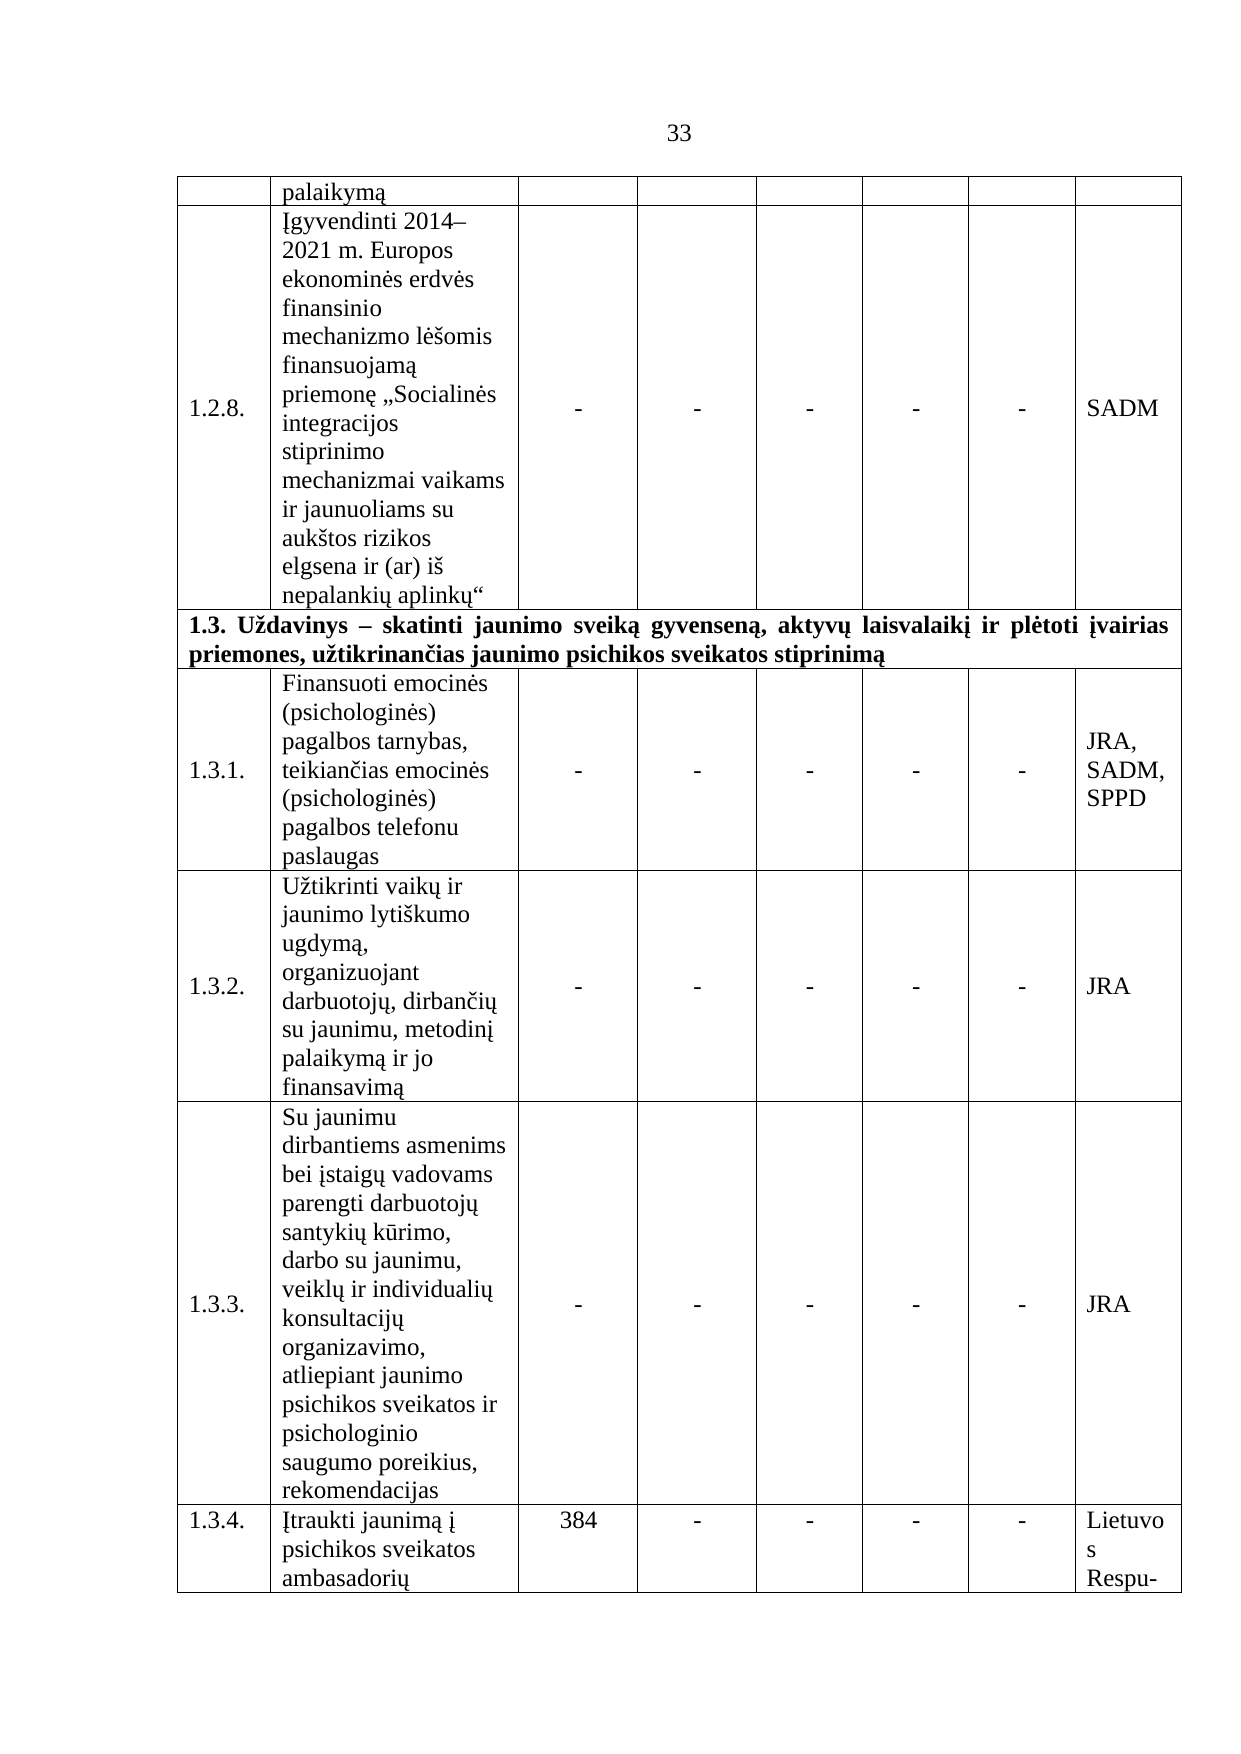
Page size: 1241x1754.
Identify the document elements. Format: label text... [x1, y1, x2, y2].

table_cell - [519, 206, 637, 609]
table_cell - [969, 1505, 1075, 1592]
table_cell Įgyvendinti 2014–2021 m. Europos ekonominės erdvės finansinio mechanizmo lėšomis finansuojamą priemonę „Socialinės integracijos stiprinimo mechanizmai vaikams ir jaunuoliams su aukštos rizikos elgsena ir (ar) iš nepalankių aplinkų“ [271, 206, 518, 609]
table_cell SADM [1076, 206, 1181, 609]
table_cell JRA [1076, 1102, 1181, 1504]
table_cell - [519, 669, 637, 870]
table_cell JRA, SADM, SPPD [1076, 669, 1181, 870]
table_cell Užtikrinti vaikų ir jaunimo lytiškumo ugdymą, organizuojant darbuotojų, dirbančių su jaunimu, metodinį palaikymą ir jo finansavimą [271, 871, 518, 1101]
table_cell - [519, 871, 637, 1101]
table_cell - [969, 871, 1075, 1101]
table_cell - [638, 871, 756, 1101]
table_cell 1.3.2. [178, 871, 270, 1101]
table_cell - [638, 177, 756, 205]
table_cell 1.2.8. [178, 206, 270, 609]
table_cell Lietuvos Respu- [1076, 1505, 1181, 1592]
table_cell - [757, 1505, 862, 1592]
table_cell 1.3.4. [178, 1505, 270, 1592]
table_cell - [638, 1102, 756, 1504]
table_cell Su jaunimu dirbantiems asmenims bei įstaigų vadovams parengti darbuotojų santykių kūrimo, darbo su jaunimu, veiklų ir individualių konsultacijų organizavimo, atliepiant jaunimo psichikos sveikatos ir psichologinio saugumo poreikius, rekomendacijas [271, 1102, 518, 1504]
table_cell - [757, 669, 862, 870]
table_cell - [863, 669, 968, 870]
table_cell [178, 177, 270, 205]
table_cell - [638, 206, 756, 609]
table_cell - [519, 1102, 637, 1504]
table_cell [1076, 177, 1181, 205]
table_cell - [969, 177, 1075, 205]
table_cell - [863, 177, 968, 205]
table_cell - [638, 669, 756, 870]
table_cell 1.3. Uždavinys – skatinti jaunimo sveiką gyvenseną, aktyvų laisvalaikį ir plėtoti įvairias priemones, užtikrinančias jaunimo psichikos sveikatos stiprinimą [178, 610, 1181, 667]
table_cell - [638, 1505, 756, 1592]
table_cell JRA [1076, 871, 1181, 1101]
table_cell - [863, 206, 968, 609]
table_cell - [969, 669, 1075, 870]
table_cell - [969, 1102, 1075, 1504]
table_cell Įtraukti jaunimą į psichikos sveikatos ambasadorių [271, 1505, 518, 1592]
table_cell - [969, 206, 1075, 609]
table_cell - [863, 1102, 968, 1504]
table_cell - [757, 206, 862, 609]
table_cell - [863, 1505, 968, 1592]
table_cell 1.3.1. [178, 669, 270, 870]
table_cell - [757, 1102, 862, 1504]
table_cell - [863, 871, 968, 1101]
table_cell 1.3.3. [178, 1102, 270, 1504]
table_cell 384 [519, 1505, 637, 1592]
table_cell - [519, 177, 637, 205]
table_cell palaikymą [271, 177, 518, 205]
table_cell - [757, 871, 862, 1101]
table_cell Finansuoti emocinės (psichologinės) pagalbos tarnybas, teikiančias emocinės (psichologinės) pagalbos telefonu paslaugas [271, 669, 518, 870]
table_cell - [757, 177, 862, 205]
